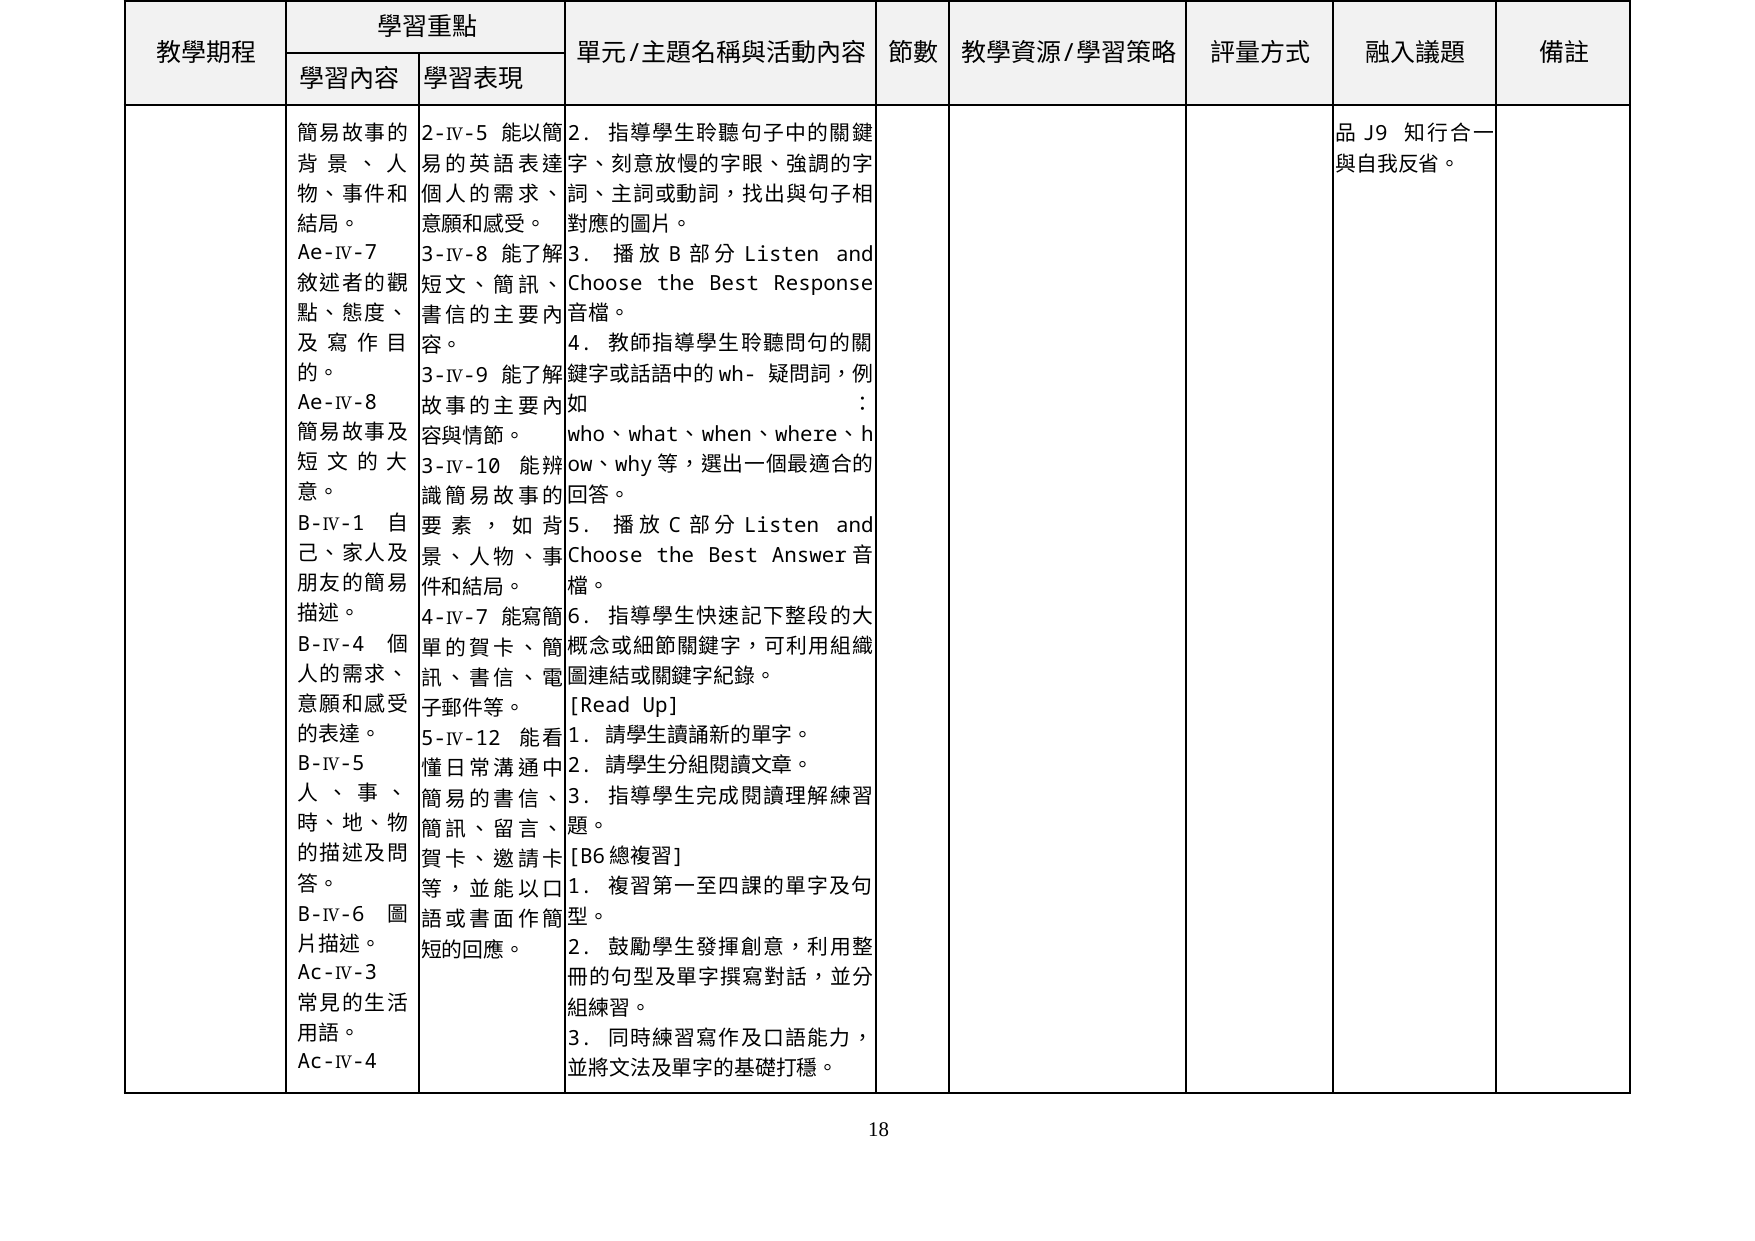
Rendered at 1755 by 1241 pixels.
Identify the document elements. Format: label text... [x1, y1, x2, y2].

table_header 節數 [877, 2, 948, 104]
table_header 備註 [1497, 2, 1629, 104]
table_cell 2-Ⅳ-5 能以簡易的英語表達個人的需求、意願和感受。 3-Ⅳ-8 能了解短文、簡訊、書信的主要內容。 3-Ⅳ-9 能了解故事的主要內容與情節。 3-Ⅳ-10 能辨識簡易故事的要素，如背景、人物、事件和結局。 4-Ⅳ-7 能寫簡單的賀卡、簡訊、書信、電子郵件等。 5-Ⅳ-12 能看懂日常溝通中簡易的書信、簡訊、留言、賀卡、邀請卡等，並能以口語或書面作簡短的回應。 [420, 106, 564, 1092]
table_cell [877, 106, 948, 1092]
table_cell 品J9 知行合一與自我反省。 [1334, 106, 1495, 1092]
table_cell 學習表現 [420, 54, 564, 104]
table_header 融入議題 [1334, 2, 1495, 104]
table_cell [126, 106, 285, 1092]
table_cell [1187, 106, 1332, 1092]
table_header 單元/主題名稱與活動內容 [566, 2, 875, 104]
table_cell [950, 106, 1185, 1092]
table_header 學習重點 [287, 2, 564, 52]
table_cell 簡易故事的背景、人物、事件和結局。 Ae-Ⅳ-7 敘述者的觀點、態度、及寫作目的。 Ae-Ⅳ-8 簡易故事及短文的大意。 B-Ⅳ-1 自己、家人及朋友的簡易描述。 B-Ⅳ-4 個人的需求、意願和感受的表達。 B-Ⅳ-5 人、事、時、地、物的描述及問答。 B-Ⅳ-6 圖片描述。 Ac-Ⅳ-3 常見的生活用語。 Ac-Ⅳ-4 [287, 106, 418, 1092]
table_header 教學期程 [126, 2, 285, 104]
table_cell [1497, 106, 1629, 1092]
table_header 教學資源/學習策略 [950, 2, 1185, 104]
table_cell 2. 指導學生聆聽句子中的關鍵字、刻意放慢的字眼、強調的字詞、主詞或動詞，找出與句子相對應的圖片。 3. 播放B部分Listen and Choose the Best Response音檔。 4. 教師指導學生聆聽問句的關鍵字或話語中的wh- 疑問詞，例如：who、what、when、where、how、why等，選出一個最適合的回答。 5. 播放C部分Listen and Choose the Best Answer音檔。 6. 指導學生快速記下整段的大概念或細節關鍵字，可利用組織圖連結或關鍵字紀錄。 [Read Up] 1. 請學生讀誦新的單字。 2. 請學生分組閱讀文章。 3. 指導學生完成閱讀理解練習題。 [B6總複習] 1. 複習第一至四課的單字及句型。 2. 鼓勵學生發揮創意，利用整冊的句型及單字撰寫對話，並分組練習。 3. 同時練習寫作及口語能力，並將文法及單字的基礎打穩。 [566, 106, 875, 1092]
table_header 評量方式 [1187, 2, 1332, 104]
table_cell 學習內容 [287, 54, 418, 104]
